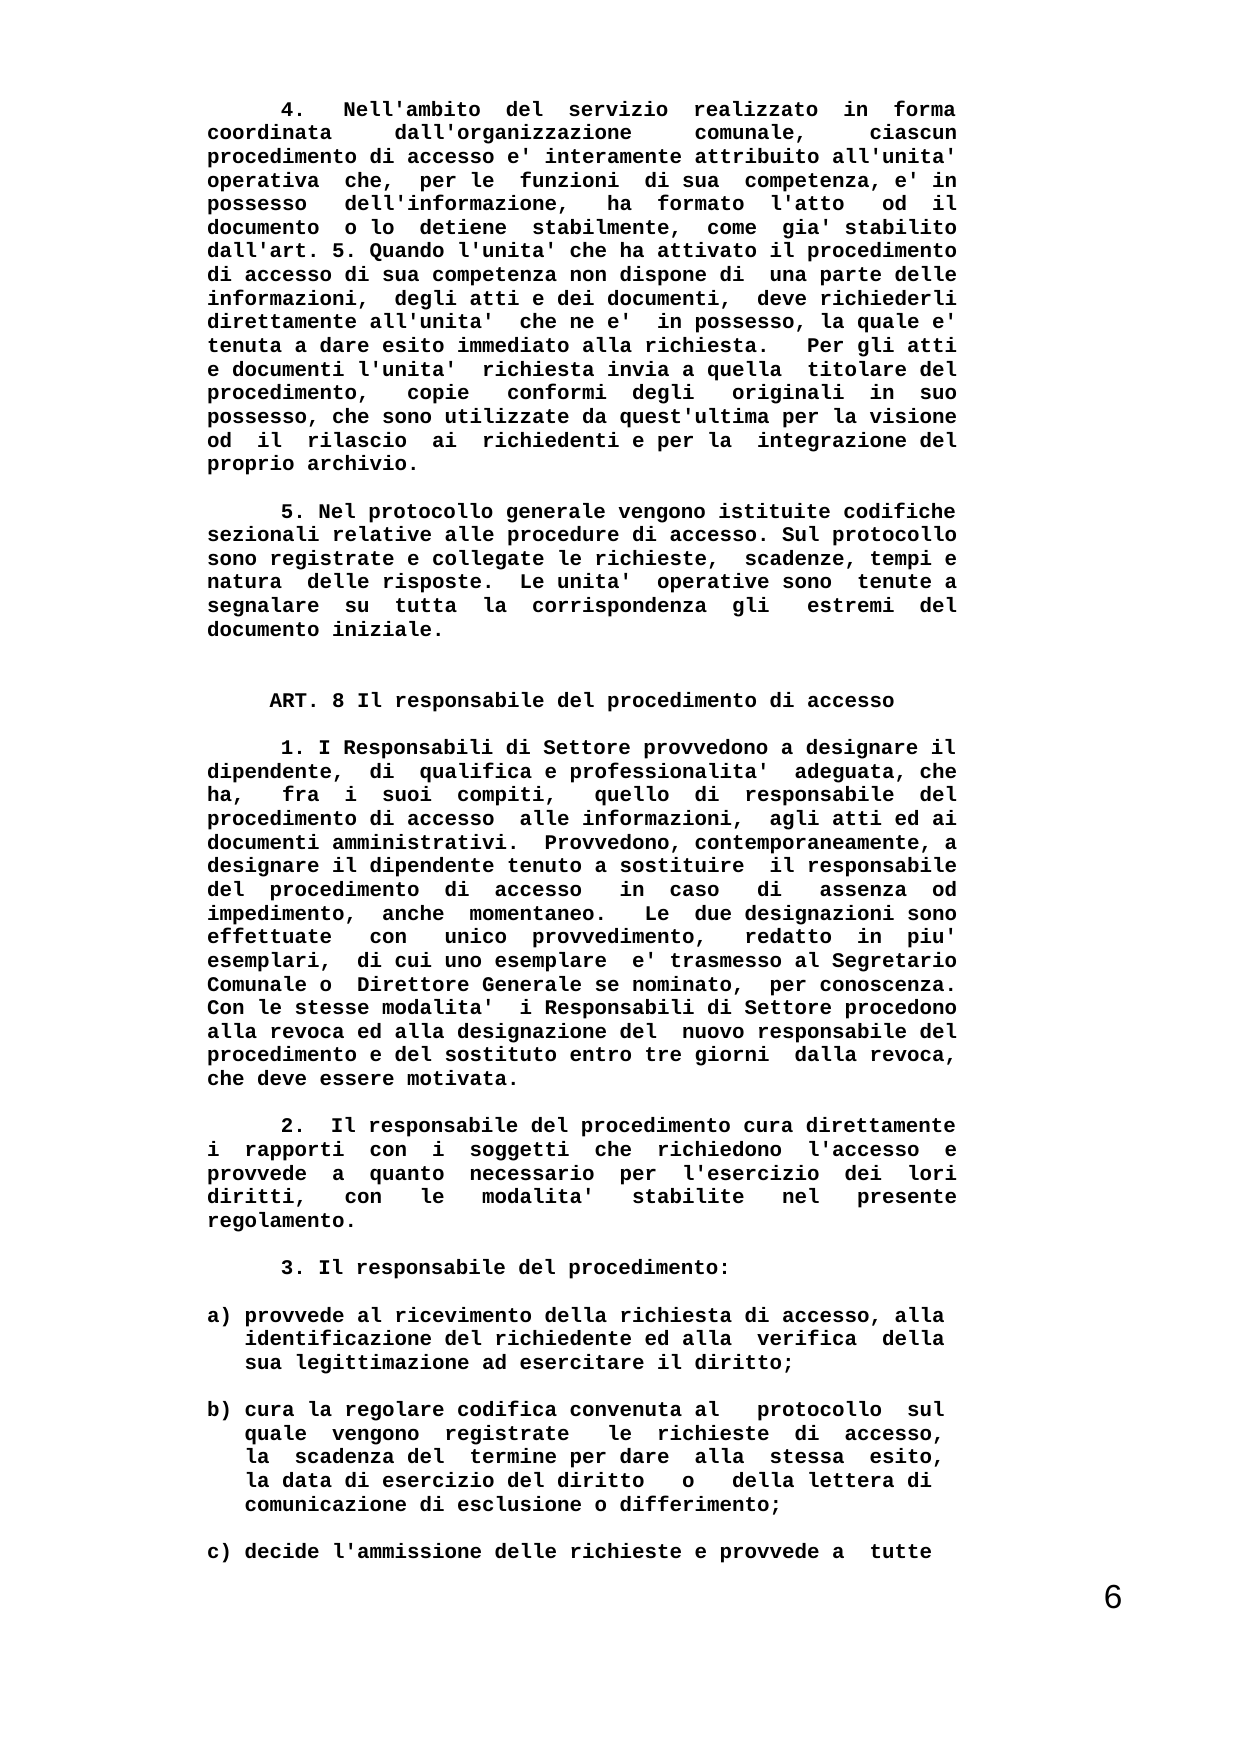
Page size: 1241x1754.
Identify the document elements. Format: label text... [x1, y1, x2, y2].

text a) provvede al ricevimento della richiesta di accesso, alla [207, 1304, 1122, 1328]
text ha, fra i suoi compiti, quello di responsabile del [207, 784, 1122, 808]
text procedimento e del sostituto entro tre giorni dalla revoca, [207, 1044, 1122, 1068]
text possesso, che sono utilizzate da quest'ultima per la visione [207, 406, 1122, 430]
text 3. Il responsabile del procedimento: [207, 1257, 1122, 1281]
text dipendente, di qualifica e professionalita' adeguata, che [207, 761, 1122, 784]
text informazioni, degli atti e dei documenti, deve richiederli [207, 288, 1122, 311]
text comunicazione di esclusione o differimento; [207, 1494, 1122, 1517]
text 2. Il responsabile del procedimento cura direttamente [207, 1115, 1122, 1139]
text documento iniziale. [207, 619, 1122, 642]
text 1. I Responsabili di Settore provvedono a designare il [207, 737, 1122, 761]
text alla revoca ed alla designazione del nuovo responsabile del [207, 1021, 1122, 1044]
text designare il dipendente tenuto a sostituire il responsabile [207, 855, 1122, 879]
text che deve essere motivata. [207, 1068, 1122, 1092]
text effettuate con unico provvedimento, redatto in piu' [207, 926, 1122, 950]
text identificazione del richiedente ed alla verifica della [207, 1328, 1122, 1352]
text 5. Nel protocollo generale vengono istituite codifiche [207, 501, 1122, 524]
text quale vengono registrate le richieste di accesso, [207, 1423, 1122, 1446]
text sua legittimazione ad esercitare il diritto; [207, 1352, 1122, 1376]
text operativa che, per le funzioni di sua competenza, e' in [207, 169, 1122, 193]
text impedimento, anche momentaneo. Le due designazioni sono [207, 903, 1122, 926]
text del procedimento di accesso in caso di assenza od [207, 879, 1122, 903]
text esemplari, di cui uno esemplare e' trasmesso al Segretario [207, 950, 1122, 973]
text b) cura la regolare codifica convenuta al protocollo sul [207, 1399, 1122, 1423]
text od il rilascio ai richiedenti e per la integrazione del [207, 430, 1122, 453]
text Con le stesse modalita' i Responsabili di Settore procedono [207, 997, 1122, 1021]
text diritti, con le modalita' stabilite nel presente [207, 1186, 1122, 1210]
text i rapporti con i soggetti che richiedono l'accesso e [207, 1139, 1122, 1163]
text dall'art. 5. Quando l'unita' che ha attivato il procedimento [207, 241, 1122, 264]
text Comunale o Direttore Generale se nominato, per conoscenza. [207, 973, 1122, 997]
text sezionali relative alle procedure di accesso. Sul protocollo [207, 524, 1122, 548]
text la data di esercizio del diritto o della lettera di [207, 1470, 1122, 1494]
text natura delle risposte. Le unita' operative sono tenute a [207, 572, 1122, 595]
text tenuta a dare esito immediato alla richiesta. Per gli atti [207, 335, 1122, 359]
text provvede a quanto necessario per l'esercizio dei lori [207, 1163, 1122, 1186]
text documenti amministrativi. Provvedono, contemporaneamente, a [207, 832, 1122, 855]
text coordinata dall'organizzazione comunale, ciascun [207, 122, 1122, 146]
text procedimento di accesso alle informazioni, agli atti ed ai [207, 808, 1122, 832]
text procedimento, copie conformi degli originali in suo [207, 382, 1122, 406]
text di accesso di sua competenza non dispone di una parte delle [207, 264, 1122, 288]
text procedimento di accesso e' interamente attribuito all'unita' [207, 146, 1122, 169]
text regolamento. [207, 1210, 1122, 1234]
text ART. 8 Il responsabile del procedimento di accesso [207, 690, 1122, 713]
text proprio archivio. [207, 453, 1122, 477]
text segnalare su tutta la corrispondenza gli estremi del [207, 595, 1122, 619]
text sono registrate e collegate le richieste, scadenze, tempi e [207, 548, 1122, 572]
text possesso dell'informazione, ha formato l'atto od il [207, 193, 1122, 217]
text direttamente all'unita' che ne e' in possesso, la quale e' [207, 311, 1122, 335]
text documento o lo detiene stabilmente, come gia' stabilito [207, 217, 1122, 241]
text la scadenza del termine per dare alla stessa esito, [207, 1446, 1122, 1470]
text 4. Nell'ambito del servizio realizzato in forma [207, 99, 1122, 122]
text c) decide l'ammissione delle richieste e provvede a tutte [207, 1541, 1122, 1565]
text e documenti l'unita' richiesta invia a quella titolare del [207, 359, 1122, 382]
